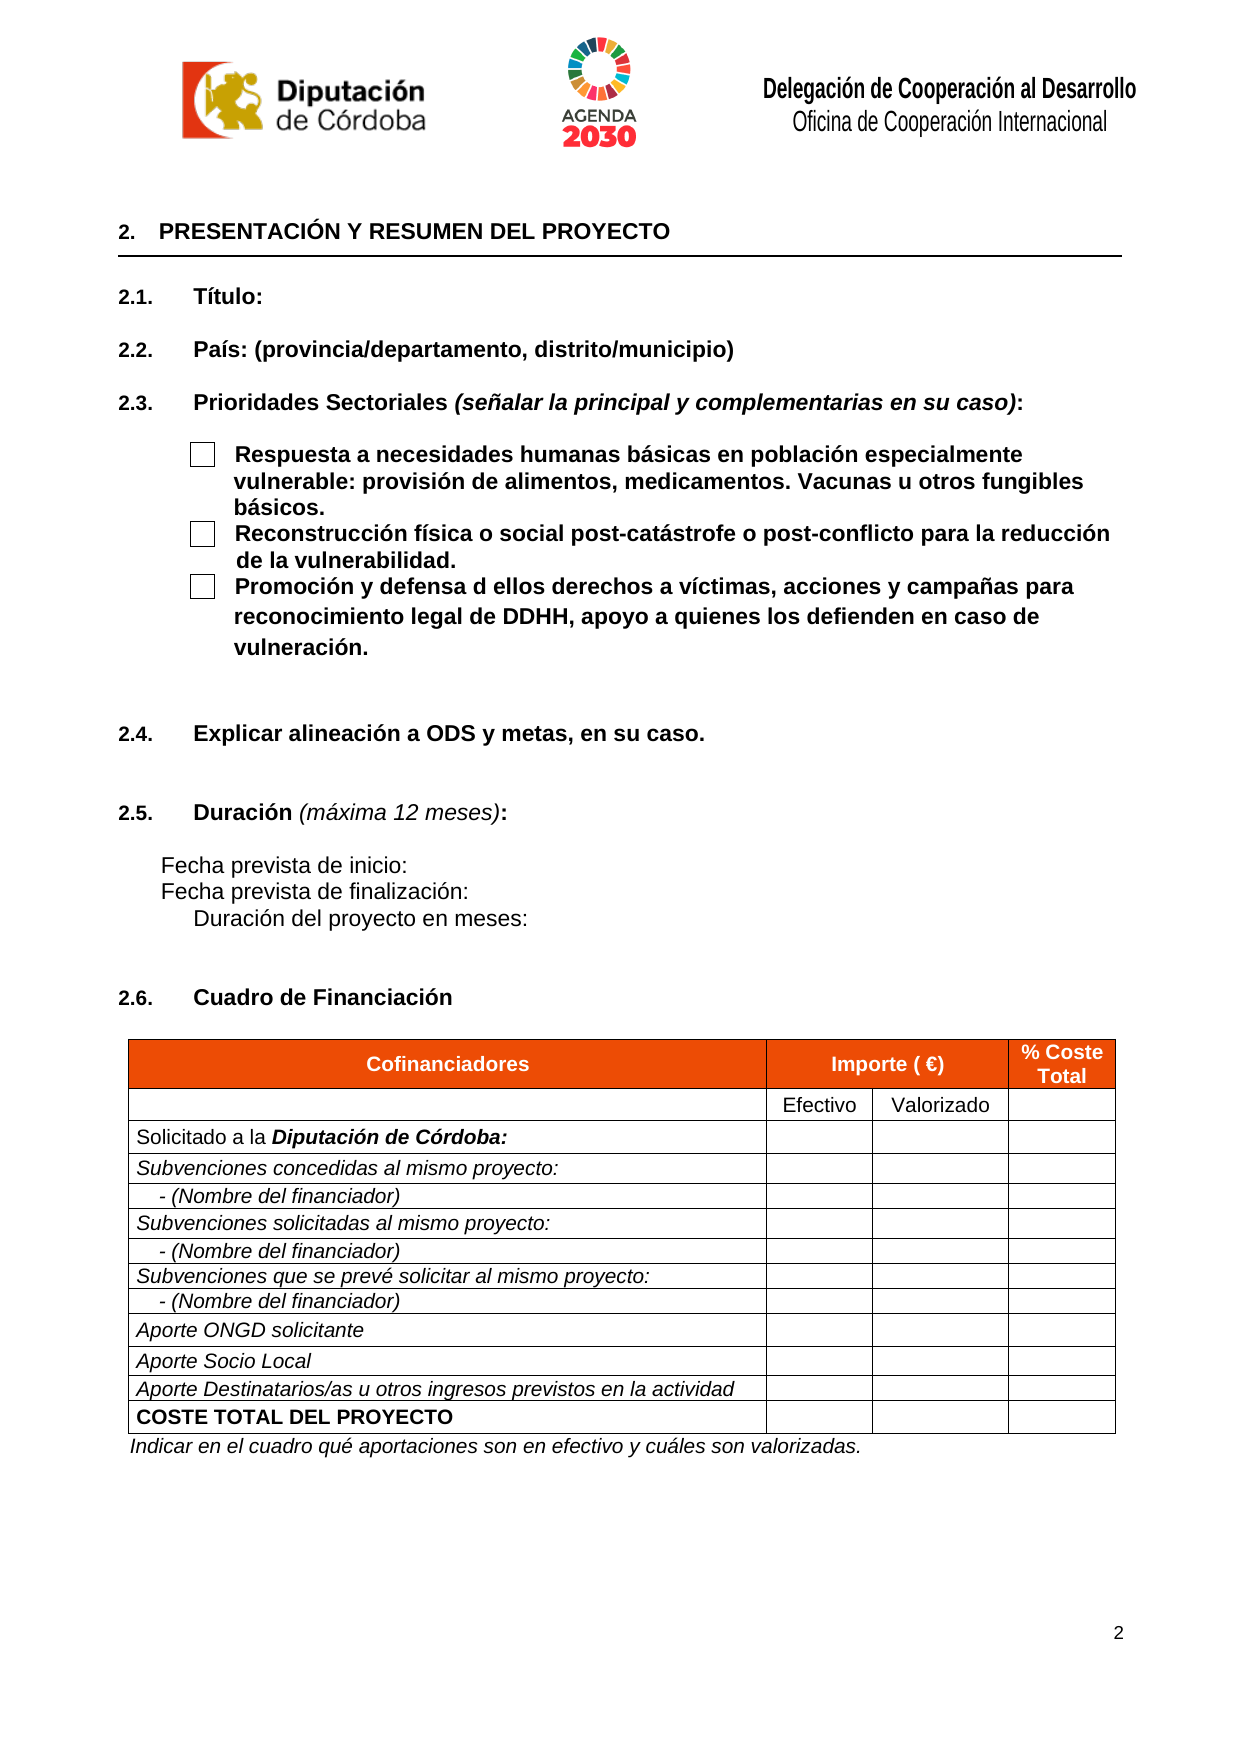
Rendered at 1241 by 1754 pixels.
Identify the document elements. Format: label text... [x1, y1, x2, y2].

table_cell [1009, 1314, 1115, 1346]
text de la vulnerabilidad. [159, 547, 1122, 573]
table_cell [1009, 1239, 1115, 1263]
list Cuadro de Financiación [118, 984, 1122, 1010]
table_cell [767, 1347, 872, 1375]
table_cell [1009, 1401, 1115, 1433]
table_cell Efectivo [767, 1089, 872, 1120]
table_cell [873, 1209, 1008, 1238]
table_cell [767, 1264, 872, 1288]
table_cell [1009, 1209, 1115, 1238]
table_cell Valorizado [873, 1089, 1008, 1120]
table_cell Aporte ONGD solicitante [129, 1314, 766, 1346]
picture [159, 55, 450, 147]
table_cell [767, 1314, 872, 1346]
text Promoción y defensa d ellos derechos a víctimas, acciones y campañas para [189, 573, 1122, 599]
text Reconstrucción física o social post-catástrofe o post-conflicto para la reducción [159, 520, 1122, 547]
table_cell [767, 1401, 872, 1433]
table_cell [767, 1239, 872, 1263]
table_cell Subvenciones concedidas al mismo proyecto: [129, 1154, 766, 1183]
text Indicar en el cuadro qué aportaciones son en efectivo y cuáles son valorizadas. [118, 1434, 1122, 1458]
list Duración (máxima 12 meses): [118, 799, 1122, 826]
table_cell [1009, 1154, 1115, 1183]
table_cell - (Nombre del financiador) [129, 1239, 766, 1263]
table_cell [873, 1239, 1008, 1263]
table_cell [767, 1184, 872, 1208]
list Explicar alineación a ODS y metas, en su caso. [118, 720, 1122, 747]
text Fecha prevista de finalización: [118, 878, 1122, 905]
table_cell Subvenciones solicitadas al mismo proyecto: [129, 1209, 766, 1238]
text Respuesta a necesidades humanas básicas en población especialmente [189, 441, 1122, 468]
list PRESENTACIÓN Y RESUMEN DEL PROYECTO [118, 218, 1122, 255]
table_cell Aporte Socio Local [129, 1347, 766, 1375]
list Título: [118, 283, 1122, 309]
table_cell [873, 1347, 1008, 1375]
table_cell [1009, 1184, 1115, 1208]
text vulnerable: provisión de alimentos, medicamentos. Vacunas u otros fungibles [189, 468, 1122, 494]
list Prioridades Sectoriales (señalar la principal y complementarias en su caso): [118, 388, 1122, 415]
table_cell [1009, 1376, 1115, 1400]
table_cell [1009, 1264, 1115, 1288]
text básicos. [189, 494, 1122, 520]
table_cell [767, 1154, 872, 1183]
table_cell [873, 1121, 1008, 1153]
table_cell Solicitado a la Diputación de Córdoba: [129, 1121, 766, 1153]
table_cell [873, 1314, 1008, 1346]
table_cell Subvenciones que se prevé solicitar al mismo proyecto: [129, 1264, 766, 1288]
table_cell [767, 1289, 872, 1313]
text vulneración. [189, 633, 1122, 660]
table_cell - (Nombre del financiador) [129, 1184, 766, 1208]
table_cell [767, 1376, 872, 1400]
picture [548, 22, 650, 158]
table_cell [873, 1289, 1008, 1313]
table_header Cofinanciadores [129, 1040, 766, 1088]
list País: (provincia/departamento, distrito/municipio) [118, 336, 1122, 362]
table_cell [873, 1376, 1008, 1400]
table_cell [873, 1264, 1008, 1288]
table_header Importe ( €) [767, 1040, 1008, 1088]
table_cell Aporte Destinatarios/as u otros ingresos previstos en la actividad [129, 1376, 766, 1400]
table_cell [1009, 1347, 1115, 1375]
text Fecha prevista de inicio: [118, 852, 1122, 878]
table_cell - (Nombre del financiador) [129, 1289, 766, 1313]
table_cell [873, 1401, 1008, 1433]
text Duración del proyecto en meses: [118, 905, 1122, 931]
table_cell [1009, 1121, 1115, 1153]
table_cell [873, 1184, 1008, 1208]
table_cell [1009, 1089, 1115, 1120]
text reconocimiento legal de DDHH, apoyo a quienes los defienden en caso de [189, 603, 1122, 629]
table_cell [767, 1209, 872, 1238]
table_cell [1009, 1289, 1115, 1313]
table_cell [767, 1121, 872, 1153]
table_cell [873, 1154, 1008, 1183]
table_cell COSTE TOTAL DEL PROYECTO [129, 1401, 766, 1433]
table_cell [129, 1089, 766, 1120]
table_header % Coste Total [1009, 1040, 1115, 1088]
